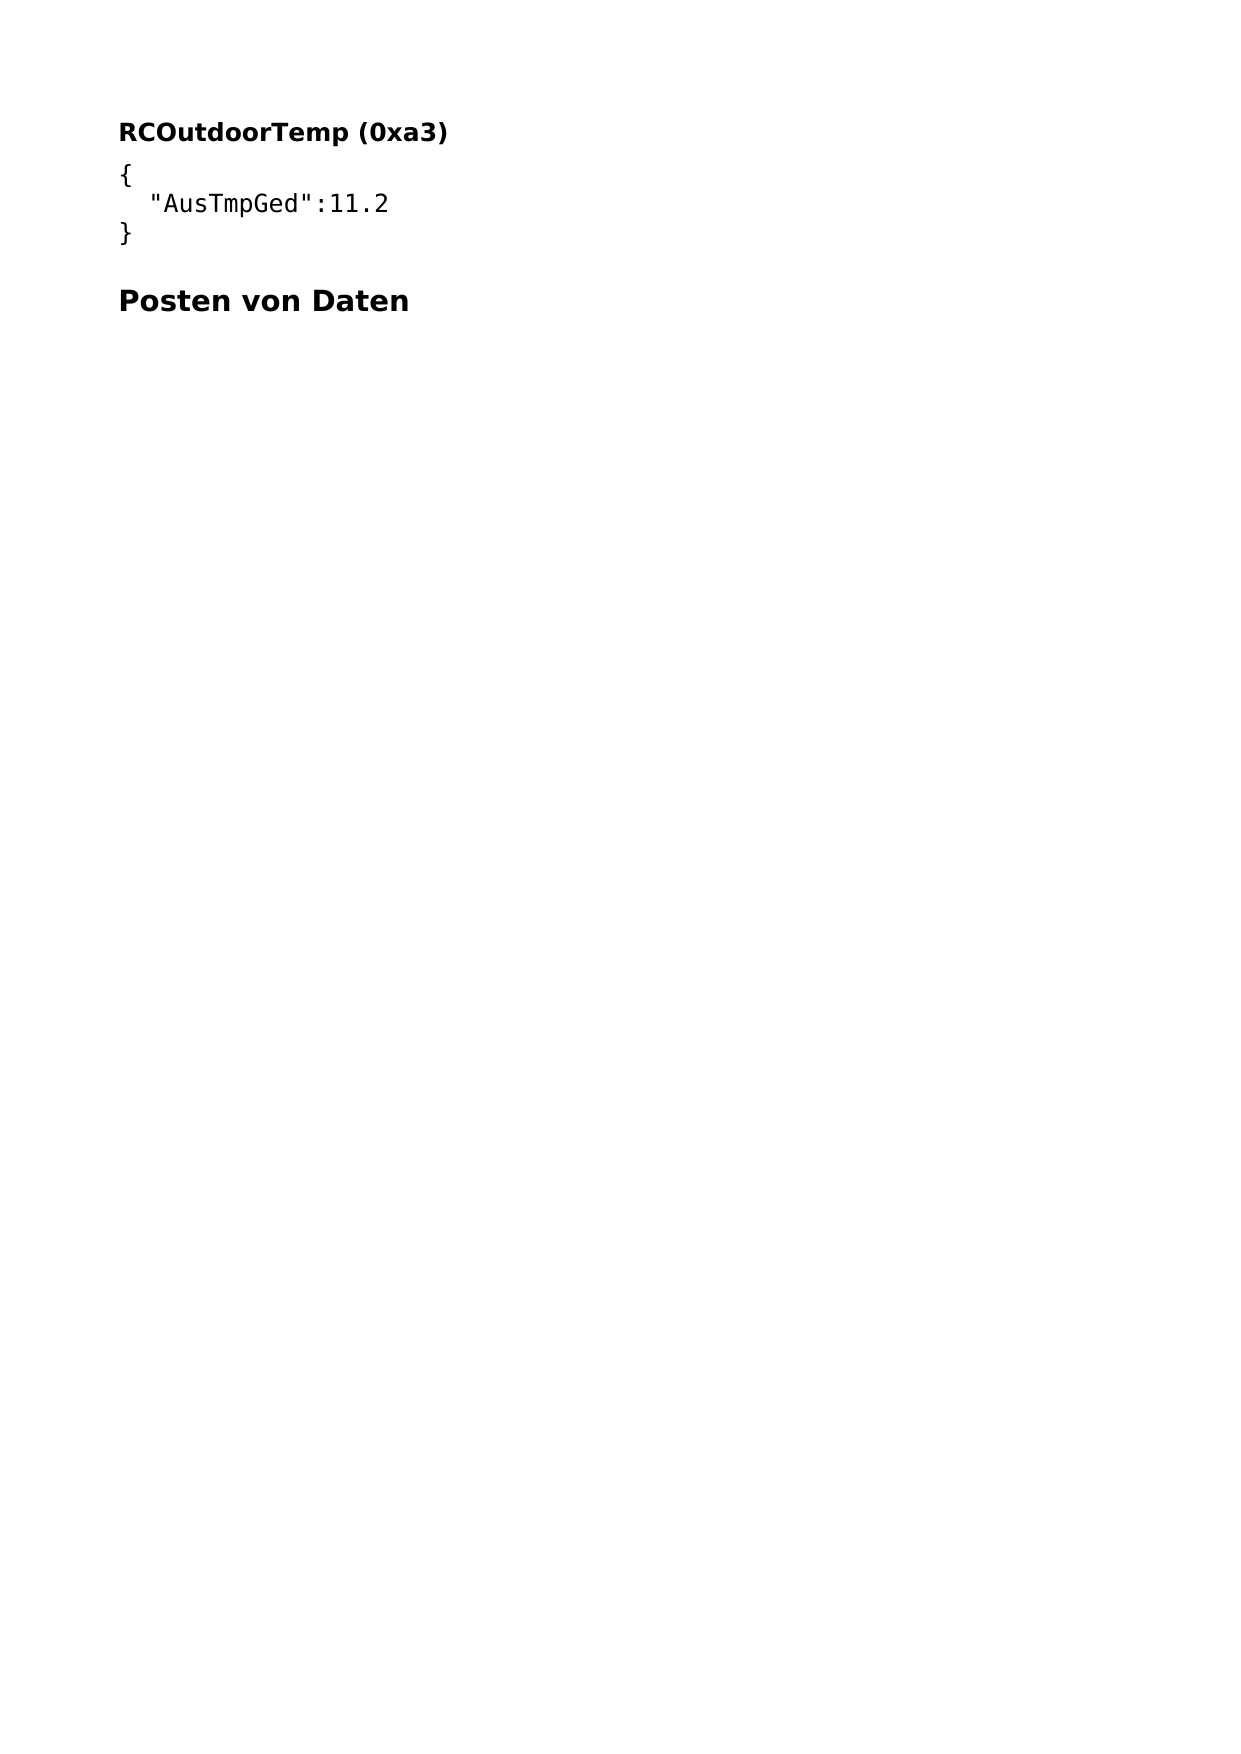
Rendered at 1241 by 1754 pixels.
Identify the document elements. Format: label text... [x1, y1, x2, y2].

text { "AusTmpGed":11.2 } [118, 160, 1122, 247]
subtitle RCOutdoorTemp (0xa3) [118, 118, 1122, 147]
subtitle Posten von Daten [118, 284, 1122, 318]
